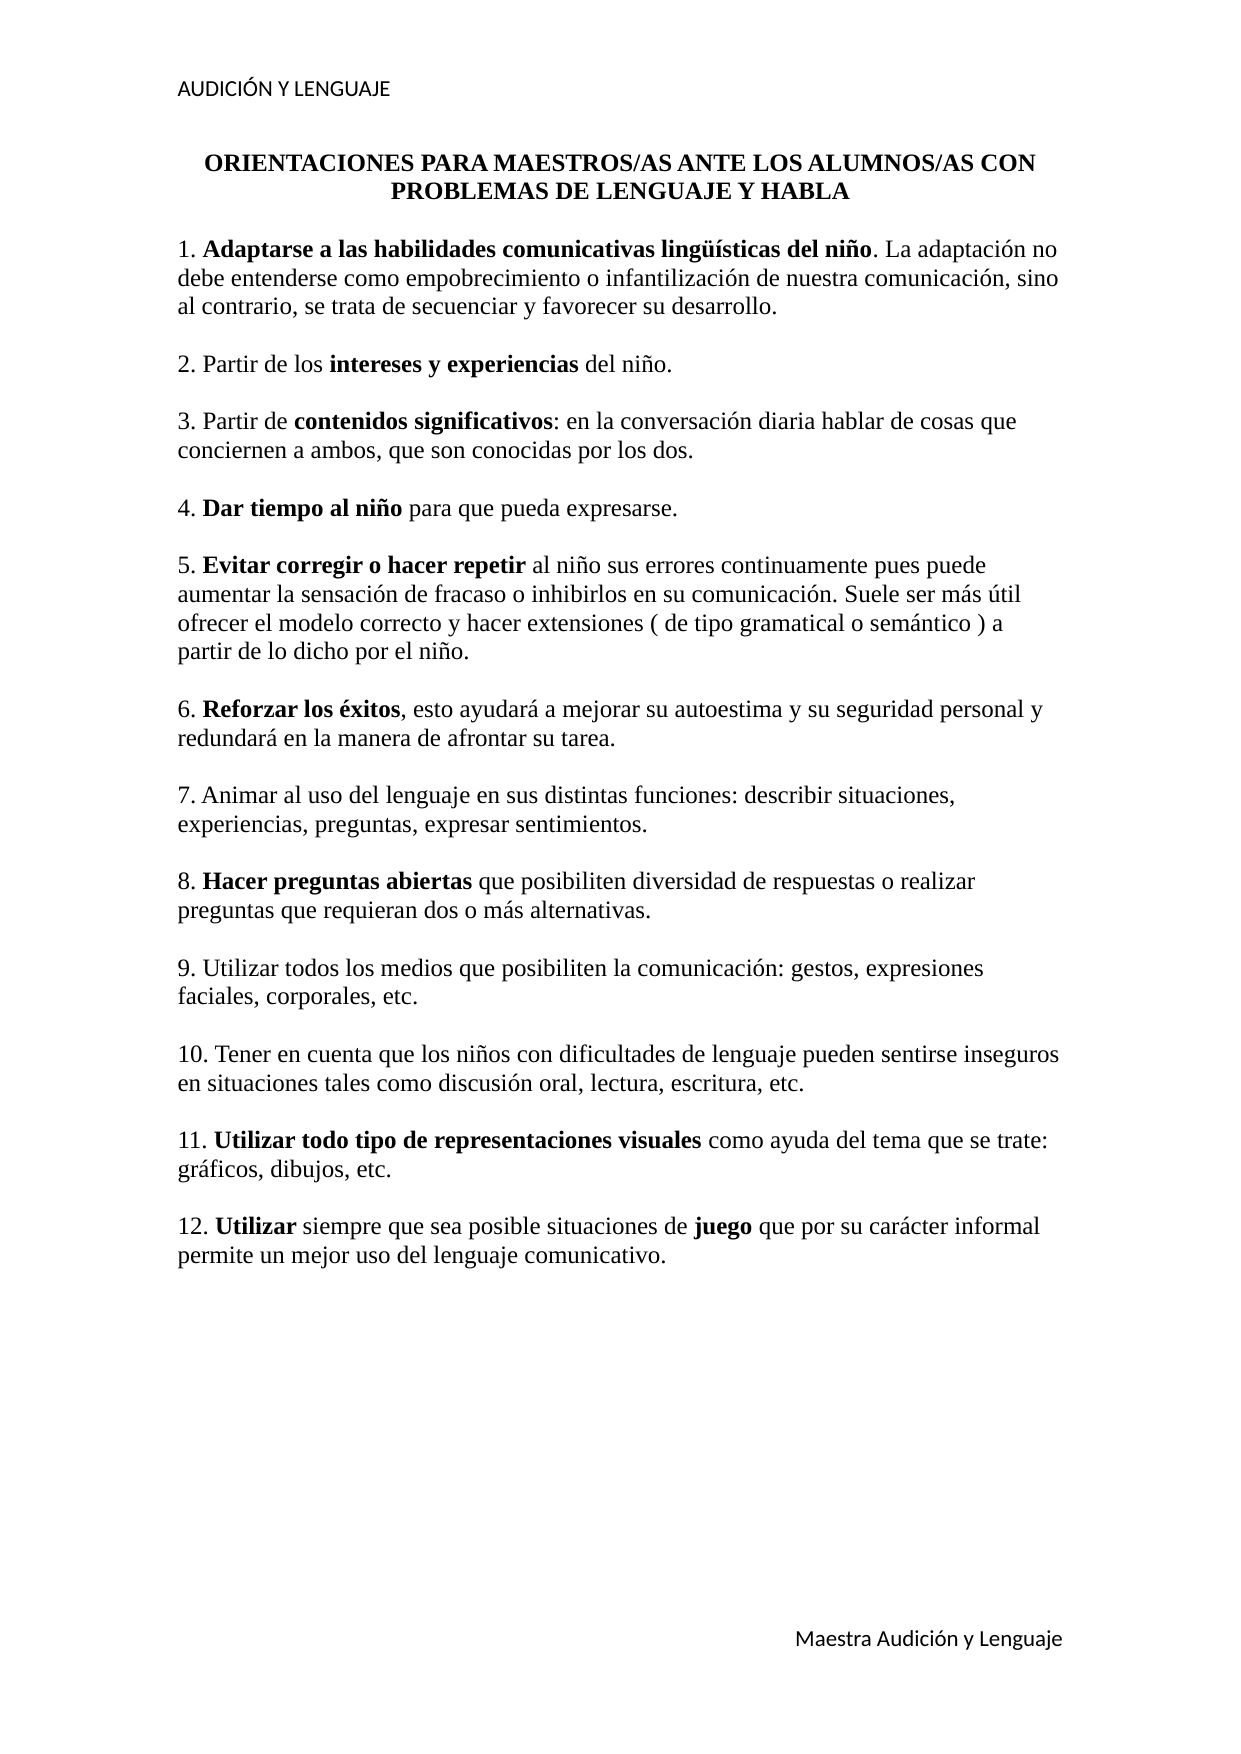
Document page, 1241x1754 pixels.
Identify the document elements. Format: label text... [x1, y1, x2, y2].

text 12. Utilizar siempre que sea posible situaciones de juego que por su carácter informal permite un mejor uso del lenguaje comunicativo. [177, 1211, 1063, 1269]
text 9. Utilizar todos los medios que posibiliten la comunicación: gestos, expresiones faciales, corporales, etc. [177, 953, 1063, 1010]
text PROBLEMAS DE LENGUAJE Y HABLA [177, 176, 1063, 205]
text 7. Animar al uso del lenguaje en sus distintas funciones: describir situaciones, experiencias, preguntas, expresar sentimientos. [177, 780, 1063, 838]
text 10. Tener en cuenta que los niños con dificultades de lenguaje pueden sentirse inseguros en situaciones tales como discusión oral, lectura, escritura, etc. [177, 1039, 1063, 1096]
text 11. Utilizar todo tipo de representaciones visuales como ayuda del tema que se trate: gráficos, dibujos, etc. [177, 1125, 1063, 1183]
text 4. Dar tiempo al niño para que pueda expresarse. [177, 493, 1063, 521]
text 1. Adaptarse a las habilidades comunicativas lingüísticas del niño. La adaptación no debe entenderse como empobrecimiento o infantilización de nuestra comunicación, sino al contrario, se trata de secuenciar y favorecer su desarrollo. [177, 234, 1063, 320]
text 2. Partir de los intereses y experiencias del niño. [177, 349, 1063, 378]
text 6. Reforzar los éxitos, esto ayudará a mejorar su autoestima y su seguridad personal y redundará en la manera de afrontar su tarea. [177, 694, 1063, 751]
text ORIENTACIONES PARA MAESTROS/AS ANTE LOS ALUMNOS/AS CON [177, 148, 1063, 176]
text 8. Hacer preguntas abiertas que posibiliten diversidad de respuestas o realizar preguntas que requieran dos o más alternativas. [177, 866, 1063, 924]
text 3. Partir de contenidos significativos: en la conversación diaria hablar de cosas que conciernen a ambos, que son conocidas por los dos. [177, 406, 1063, 464]
text 5. Evitar corregir o hacer repetir al niño sus errores continuamente pues puede aumentar la sensación de fracaso o inhibirlos en su comunicación. Suele ser más útil ofrecer el modelo correcto y hacer extensiones ( de tipo gramatical o semántico ) a partir de lo dicho por el niño. [177, 550, 1063, 665]
